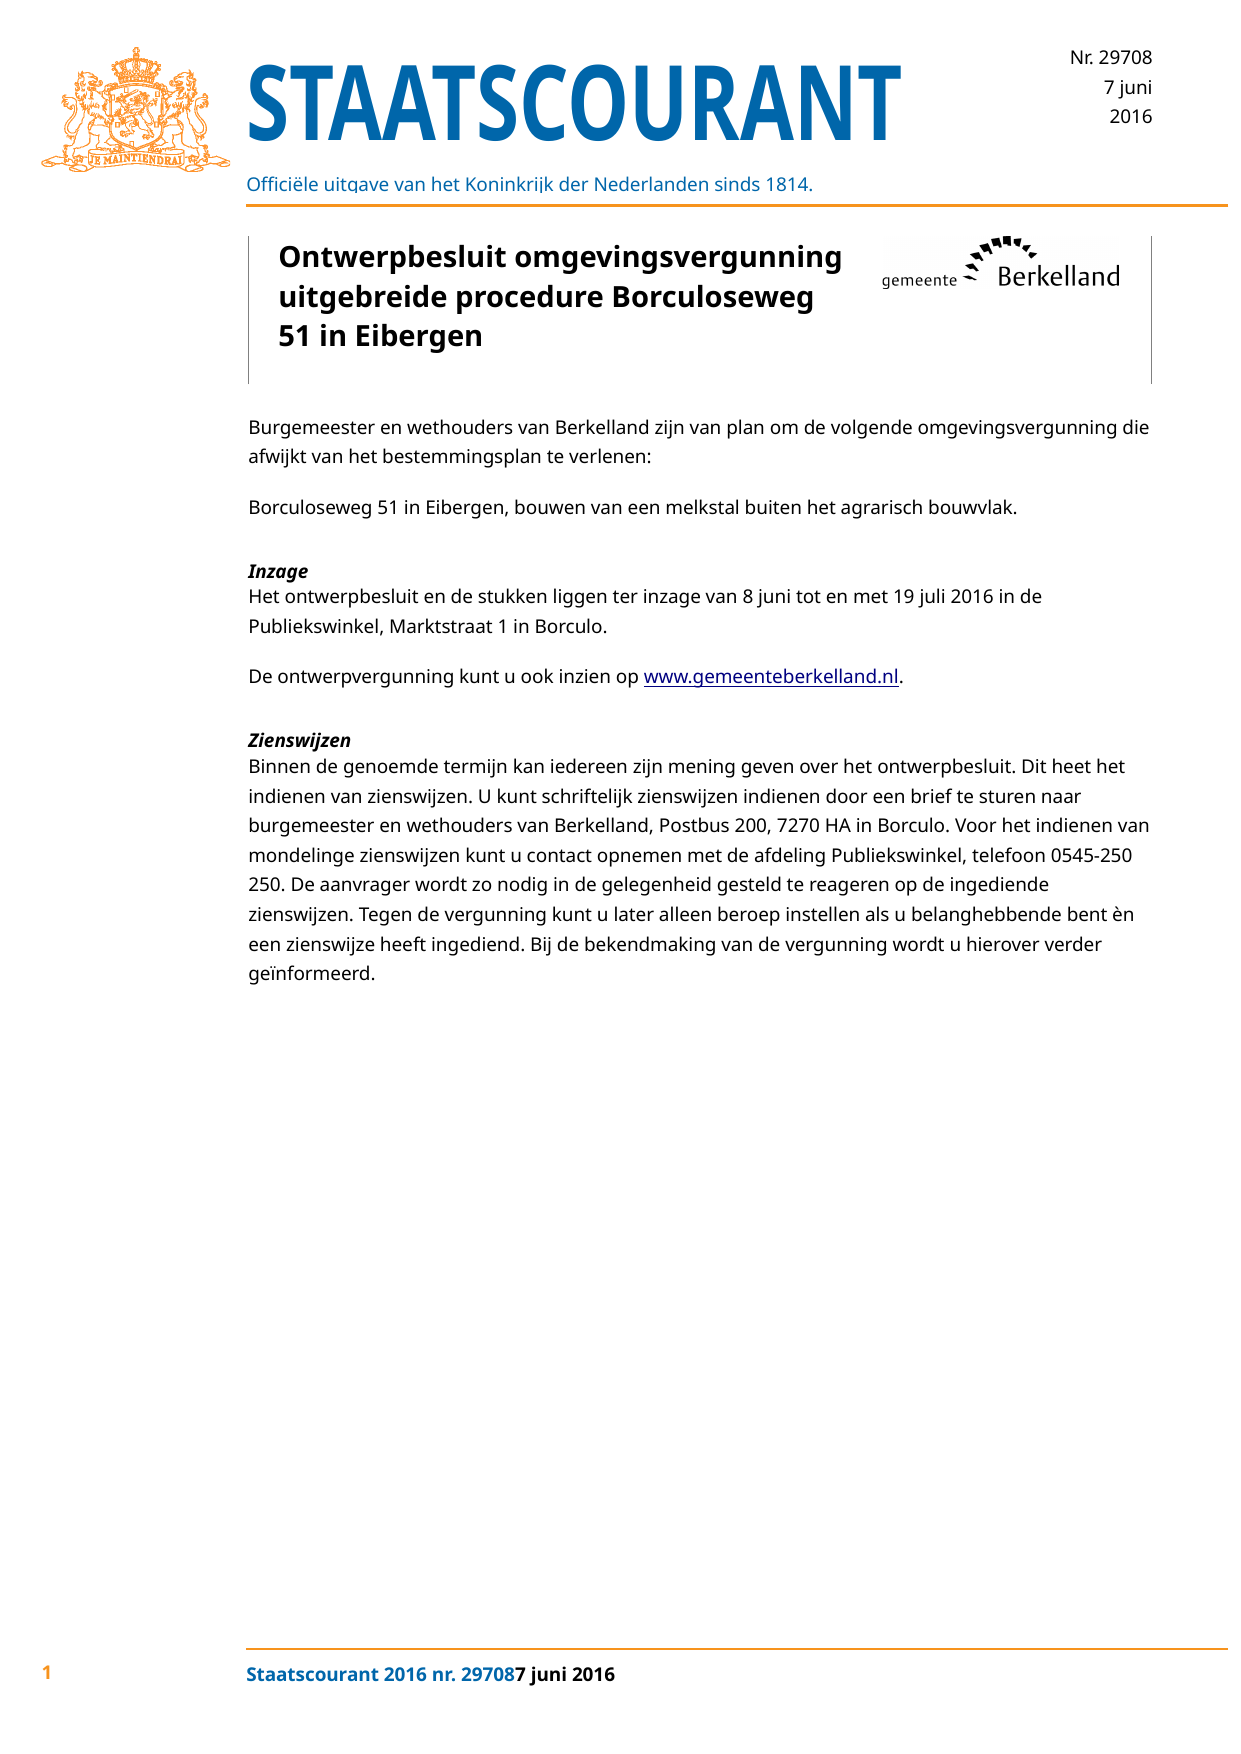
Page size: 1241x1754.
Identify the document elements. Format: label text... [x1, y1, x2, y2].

text Het ontwerpbesluit en de stukken liggen ter inzage van 8 juni tot en met 19 juli 2016 in de Publiekswinkel, Marktstraat 1 in Borculo. [248, 584, 1152, 639]
text De ontwerpvergunning kunt u ook inzien op www.gemeenteberkelland.nl. [248, 664, 1152, 689]
text Burgemeester en wethouders van Berkelland zijn van plan om de volgende omgevingsvergunning die afwijkt van het bestemmingsplan te verlenen: [248, 414, 1152, 469]
table_header Ontwerpbesluit omgevingsvergunning uitgebreide procedure Borculoseweg 51 in Eibergen [249, 236, 850, 384]
text Zienswijzen [248, 728, 1152, 753]
picture [882, 236, 1119, 289]
text Binnen de genoemde termijn kan iedereen zijn mening geven over het ontwerpbesluit. Dit heet het indienen van zienswijzen. U kunt schriftelijk zienswijzen indienen door een brief te sturen naar burgemeester en wethouders van Berkelland, Postbus 200, 7270 HA in Borculo. Voor het indienen van mondelinge zienswijzen kunt u contact opnemen met de afdeling Publiekswinkel, telefoon 0545-250 250. De aanvrager wordt zo nodig in de gelegenheid gesteld te reageren op de ingediende zienswijzen. Tegen de vergunning kunt u later alleen beroep instellen als u belanghebbende bent èn een zienswijze heeft ingediend. Bij de bekendmaking van de vergunning wordt u hierover verder geïnformeerd. [248, 753, 1152, 986]
text Borculoseweg 51 in Eibergen, bouwen van een melkstal buiten het agrarisch bouwvlak. [248, 494, 1152, 520]
picture [41, 47, 231, 172]
table_header [850, 236, 1151, 384]
text Inzage [248, 558, 1152, 584]
